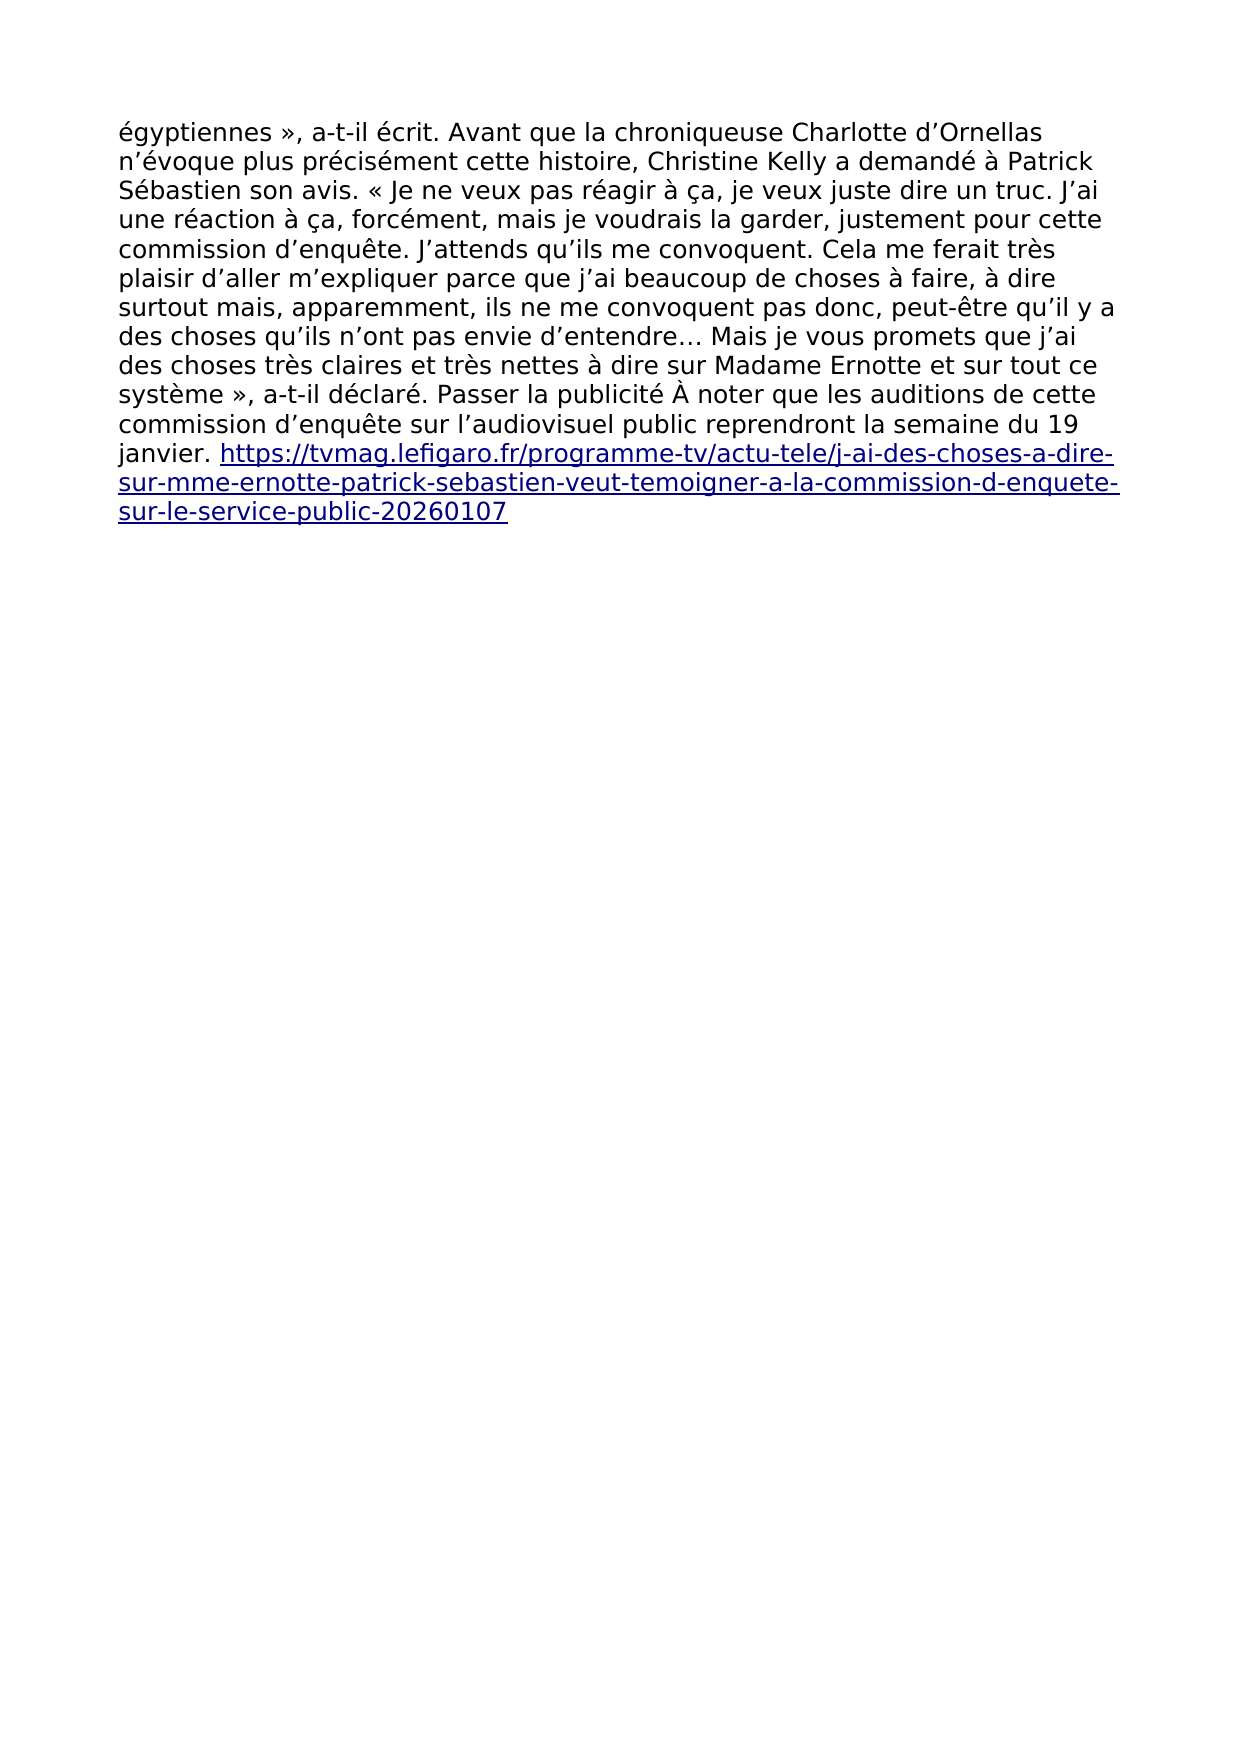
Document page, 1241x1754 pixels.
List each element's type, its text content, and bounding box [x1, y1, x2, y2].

text égyptiennes », a-t-il écrit. Avant que la chroniqueuse Charlotte d’Ornellas n’évoque plus précisément cette histoire, Christine Kelly a demandé à Patrick Sébastien son avis. « Je ne veux pas réagir à ça, je veux juste dire un truc. J’ai une réaction à ça, forcément, mais je voudrais la garder, justement pour cette commission d’enquête. J’attends qu’ils me convoquent. Cela me ferait très plaisir d’aller m’expliquer parce que j’ai beaucoup de choses à faire, à dire surtout mais, apparemment, ils ne me convoquent pas donc, peut-être qu’il y a des choses qu’ils n’ont pas envie d’entendre… Mais je vous promets que j’ai des choses très claires et très nettes à dire sur Madame Ernotte et sur tout ce système », a-t-il déclaré. Passer la publicité À noter que les auditions de cette commission d’enquête sur l’audiovisuel public reprendront la semaine du 19 janvier. https://tvmag.lefigaro.fr/programme-tv/actu-tele/j-ai-des-choses-a-dire-sur-mme-ernotte-patrick-sebastien-veut-temoigner-a-la-commission-d-enquete-sur-le-service-public-20260107 [118, 118, 1122, 526]
